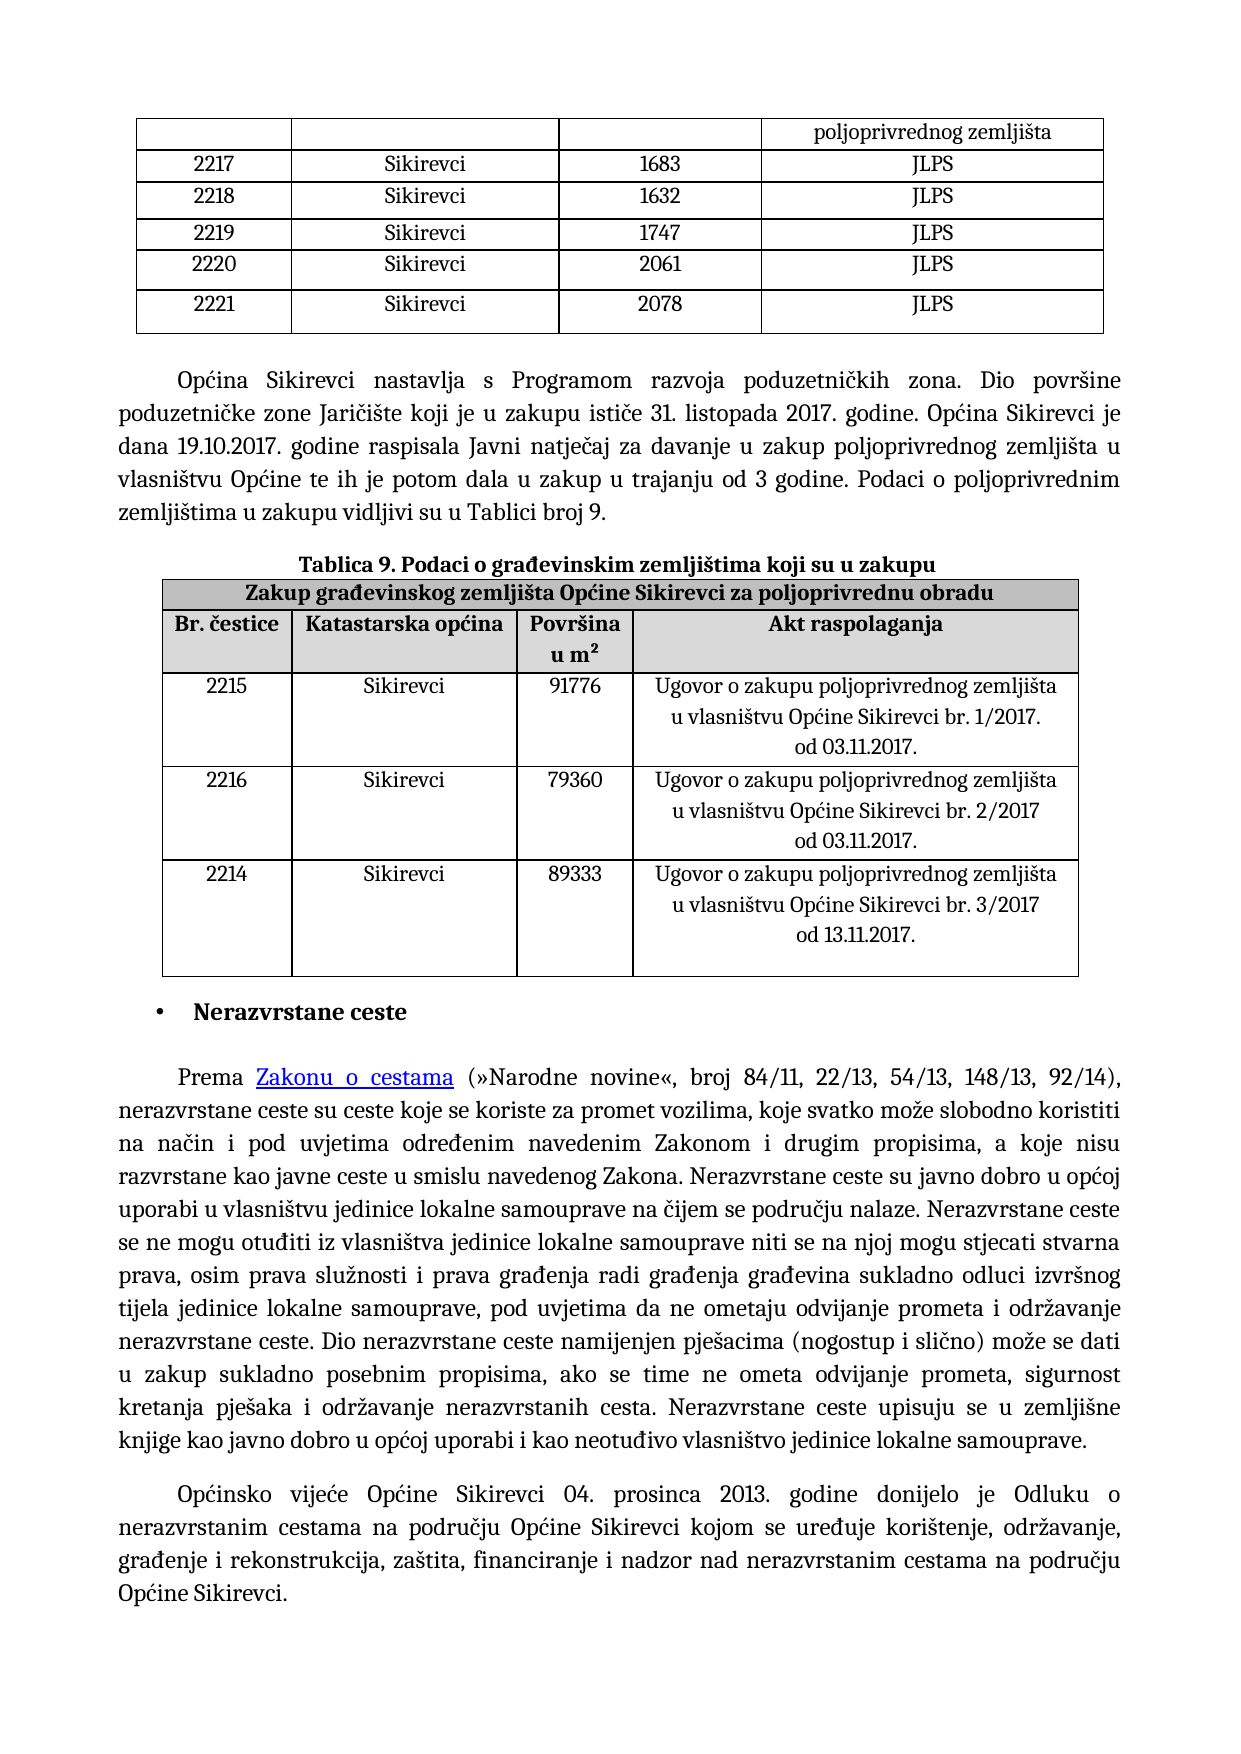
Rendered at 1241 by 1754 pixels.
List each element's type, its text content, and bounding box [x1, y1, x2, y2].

text Tablica 9. Podaci o građevinskim zemljištima koji su u zakupu [118, 552, 1122, 578]
table_cell 2220 [137, 251, 291, 289]
table_cell 2061 [560, 251, 761, 289]
table_cell poljoprivrednog zemljišta [762, 119, 1103, 149]
table_cell Sikirevci [292, 151, 558, 181]
table_cell Sikirevci [292, 220, 558, 249]
table_cell Sikirevci [292, 251, 558, 289]
table_cell Sikirevci [293, 674, 516, 766]
table_cell Sikirevci [292, 183, 558, 218]
table_cell 2219 [137, 220, 291, 249]
table_cell 1632 [560, 183, 761, 218]
table_cell 1683 [560, 151, 761, 181]
table_cell Akt raspolaganja [634, 611, 1078, 672]
table_cell [560, 119, 761, 149]
table_cell Sikirevci [292, 291, 558, 333]
table_cell Ugovor o zakupu poljoprivrednog zemljišta u vlasništvu Općine Sikirevci br. 2/2017 od 03.11.2017. [634, 767, 1078, 859]
table_header Zakup građevinskog zemljišta Općine Sikirevci za poljoprivrednu obradu [163, 580, 1078, 609]
list Nerazvrstane ceste [156, 998, 1122, 1027]
table_cell 2218 [137, 183, 291, 218]
table_cell 2217 [137, 151, 291, 181]
table_cell 2216 [163, 767, 291, 859]
table_cell 1747 [560, 220, 761, 249]
table_cell 79360 [518, 767, 632, 859]
table_cell [292, 119, 558, 149]
table_cell [137, 119, 291, 149]
table_cell Sikirevci [293, 767, 516, 859]
table_cell 2214 [163, 861, 291, 976]
table_cell 2215 [163, 674, 291, 766]
table_cell Sikirevci [293, 861, 516, 976]
table_cell JLPS [762, 291, 1103, 333]
table_cell JLPS [762, 251, 1103, 289]
table_cell Ugovor o zakupu poljoprivrednog zemljišta u vlasništvu Općine Sikirevci br. 3/2017 od 13.11.2017. [634, 861, 1078, 976]
table_cell 2221 [137, 291, 291, 333]
text Prema Zakonu o cestama (»Narodne novine«, broj 84/11, 22/13, 54/13, 148/13, 92/14), nerazvrstane ceste su ceste koje se koriste za promet vozilima, koje svatko može slobodno koristiti na način i pod uvjetima određenim navedenim Zakonom i drugim propisima, a koje nisu razvrstane kao javne ceste u smislu navedenog Zakona. Nerazvrstane ceste su javno dobro u općoj uporabi u vlasništvu jedinice lokalne samouprave na čijem se području nalaze. Nerazvrstane ceste se ne mogu otuđiti iz vlasništva jedinice lokalne samouprave niti se na njoj mogu stjecati stvarna prava, osim prava služnosti i prava građenja radi građenja građevina sukladno odluci izvršnog tijela jedinice lokalne samouprave, pod uvjetima da ne ometaju odvijanje prometa i održavanje nerazvrstane ceste. Dio nerazvrstane ceste namijenjen pješacima (nogostup i slično) može se dati u zakup sukladno posebnim propisima, ako se time ne ometa odvijanje prometa, sigurnost kretanja pješaka i održavanje nerazvrstanih cesta. Nerazvrstane ceste upisuju se u zemljišne knjige kao javno dobro u općoj uporabi i kao neotuđivo vlasništvo jedinice lokalne samouprave. [118, 1063, 1122, 1455]
table_cell 89333 [518, 861, 632, 976]
table_cell JLPS [762, 220, 1103, 249]
table_cell 91776 [518, 674, 632, 766]
table_cell Ugovor o zakupu poljoprivrednog zemljišta u vlasništvu Općine Sikirevci br. 1/2017. od 03.11.2017. [634, 674, 1078, 766]
table_cell 2078 [560, 291, 761, 333]
table_cell Površina u m² [518, 611, 632, 672]
text Općina Sikirevci nastavlja s Programom razvoja poduzetničkih zona. Dio površine poduzetničke zone Jaričište koji je u zakupu ističe 31. listopada 2017. godine. Općina Sikirevci je dana 19.10.2017. godine raspisala Javni natječaj za davanje u zakup poljoprivrednog zemljišta u vlasništvu Općine te ih je potom dala u zakup u trajanju od 3 godine. Podaci o poljoprivrednim zemljištima u zakupu vidljivi su u Tablici broj 9. [118, 366, 1122, 527]
table_cell Katastarska općina [293, 611, 516, 672]
table_cell Br. čestice [163, 611, 291, 672]
text Općinsko vijeće Općine Sikirevci 04. prosinca 2013. godine donijelo je Odluku o nerazvrstanim cestama na području Općine Sikirevci kojom se uređuje korištenje, održavanje, građenje i rekonstrukcija, zaštita, financiranje i nadzor nad nerazvrstanim cestama na području Općine Sikirevci. [118, 1480, 1122, 1608]
table_cell JLPS [762, 183, 1103, 218]
table_cell JLPS [762, 151, 1103, 181]
